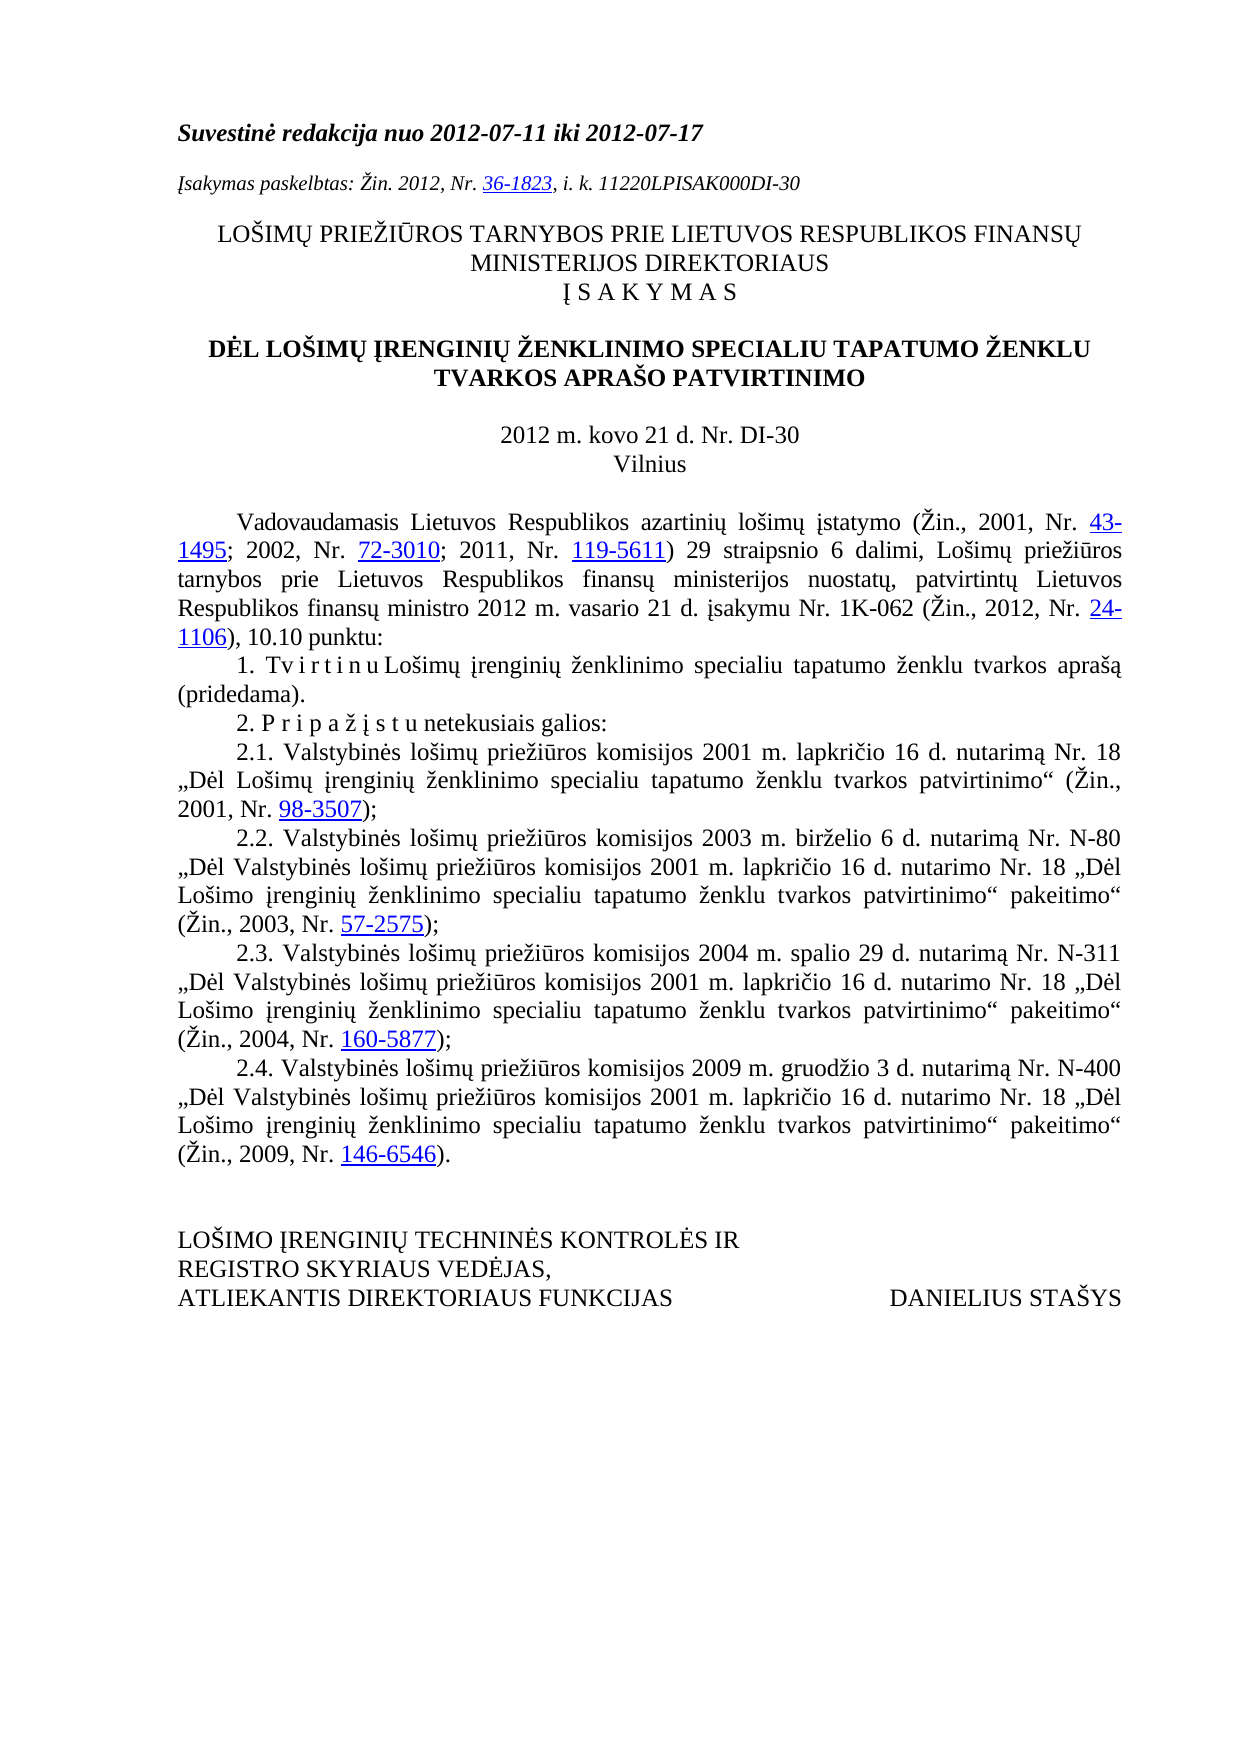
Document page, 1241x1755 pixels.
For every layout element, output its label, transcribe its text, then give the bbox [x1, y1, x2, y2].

text LOŠIMŲ PRIEŽIŪROS TARNYBOS PRIE LIETUVOS RESPUBLIKOS FINANSŲ MINISTERIJOS DIREKTORIAUS [177, 219, 1122, 277]
text 2.4. Valstybinės lošimų priežiūros komisijos 2009 m. gruodžio 3 d. nutarimą Nr. N-400 „Dėl Valstybinės lošimų priežiūros komisijos 2001 m. lapkričio 16 d. nutarimo Nr. 18 „Dėl Lošimo įrenginių ženklinimo specialiu tapatumo ženklu tvarkos patvirtinimo“ pakeitimo“ (Žin., 2009, Nr. 146-6546). [177, 1053, 1122, 1168]
text atliekantis direktoriaus funkcijas Danielius Stašys [177, 1283, 1122, 1312]
text 2. P r i p a ž į s t u netekusiais galios: [177, 708, 1122, 737]
text DĖL LOŠIMŲ ĮRENGINIŲ ŽENKLINIMO SPECIALIU TAPATUMO ŽENKLU TVARKOS APRAŠO PATVIRTINIMO [177, 334, 1122, 392]
text Įsakymas paskelbtas: Žin. 2012, Nr. 36-1823, i. k. 11220LPISAK000DI-30 [177, 171, 1122, 195]
text Į S A K Y M A S [177, 277, 1122, 305]
text registro skyriaus vedėjas, [177, 1254, 1122, 1283]
text 2.3. Valstybinės lošimų priežiūros komisijos 2004 m. spalio 29 d. nutarimą Nr. N-311 „Dėl Valstybinės lošimų priežiūros komisijos 2001 m. lapkričio 16 d. nutarimo Nr. 18 „Dėl Lošimo įrenginių ženklinimo specialiu tapatumo ženklu tvarkos patvirtinimo“ pakeitimo“ (Žin., 2004, Nr. 160-5877); [177, 938, 1122, 1053]
text Lošimo įrenginių techninės kontrolės ir [177, 1225, 1122, 1254]
text Vadovaudamasis Lietuvos Respublikos azartinių lošimų įstatymo (Žin., 2001, Nr. 43-1495; 2002, Nr. 72-3010; 2011, Nr. 119-5611) 29 straipsnio 6 dalimi, Lošimų priežiūros tarnybos prie Lietuvos Respublikos finansų ministerijos nuostatų, patvirtintų Lietuvos Respublikos finansų ministro 2012 m. vasario 21 d. įsakymu Nr. 1K-062 (Žin., 2012, Nr. 24-1106), 10.10 punktu: [177, 507, 1122, 650]
text Vilnius [177, 449, 1122, 478]
text 2012 m. kovo 21 d. Nr. DI-30 [177, 420, 1122, 449]
text Suvestinė redakcija nuo 2012-07-11 iki 2012-07-17 [177, 118, 1122, 147]
text 2.1. Valstybinės lošimų priežiūros komisijos 2001 m. lapkričio 16 d. nutarimą Nr. 18 „Dėl Lošimų įrenginių ženklinimo specialiu tapatumo ženklu tvarkos patvirtinimo“ (Žin., 2001, Nr. 98-3507); [177, 737, 1122, 823]
text 1. TvirtinuLošimų įrenginių ženklinimo specialiu tapatumo ženklu tvarkos aprašą (pridedama). [177, 650, 1122, 708]
text 2.2. Valstybinės lošimų priežiūros komisijos 2003 m. birželio 6 d. nutarimą Nr. N-80 „Dėl Valstybinės lošimų priežiūros komisijos 2001 m. lapkričio 16 d. nutarimo Nr. 18 „Dėl Lošimo įrenginių ženklinimo specialiu tapatumo ženklu tvarkos patvirtinimo“ pakeitimo“ (Žin., 2003, Nr. 57-2575); [177, 823, 1122, 938]
